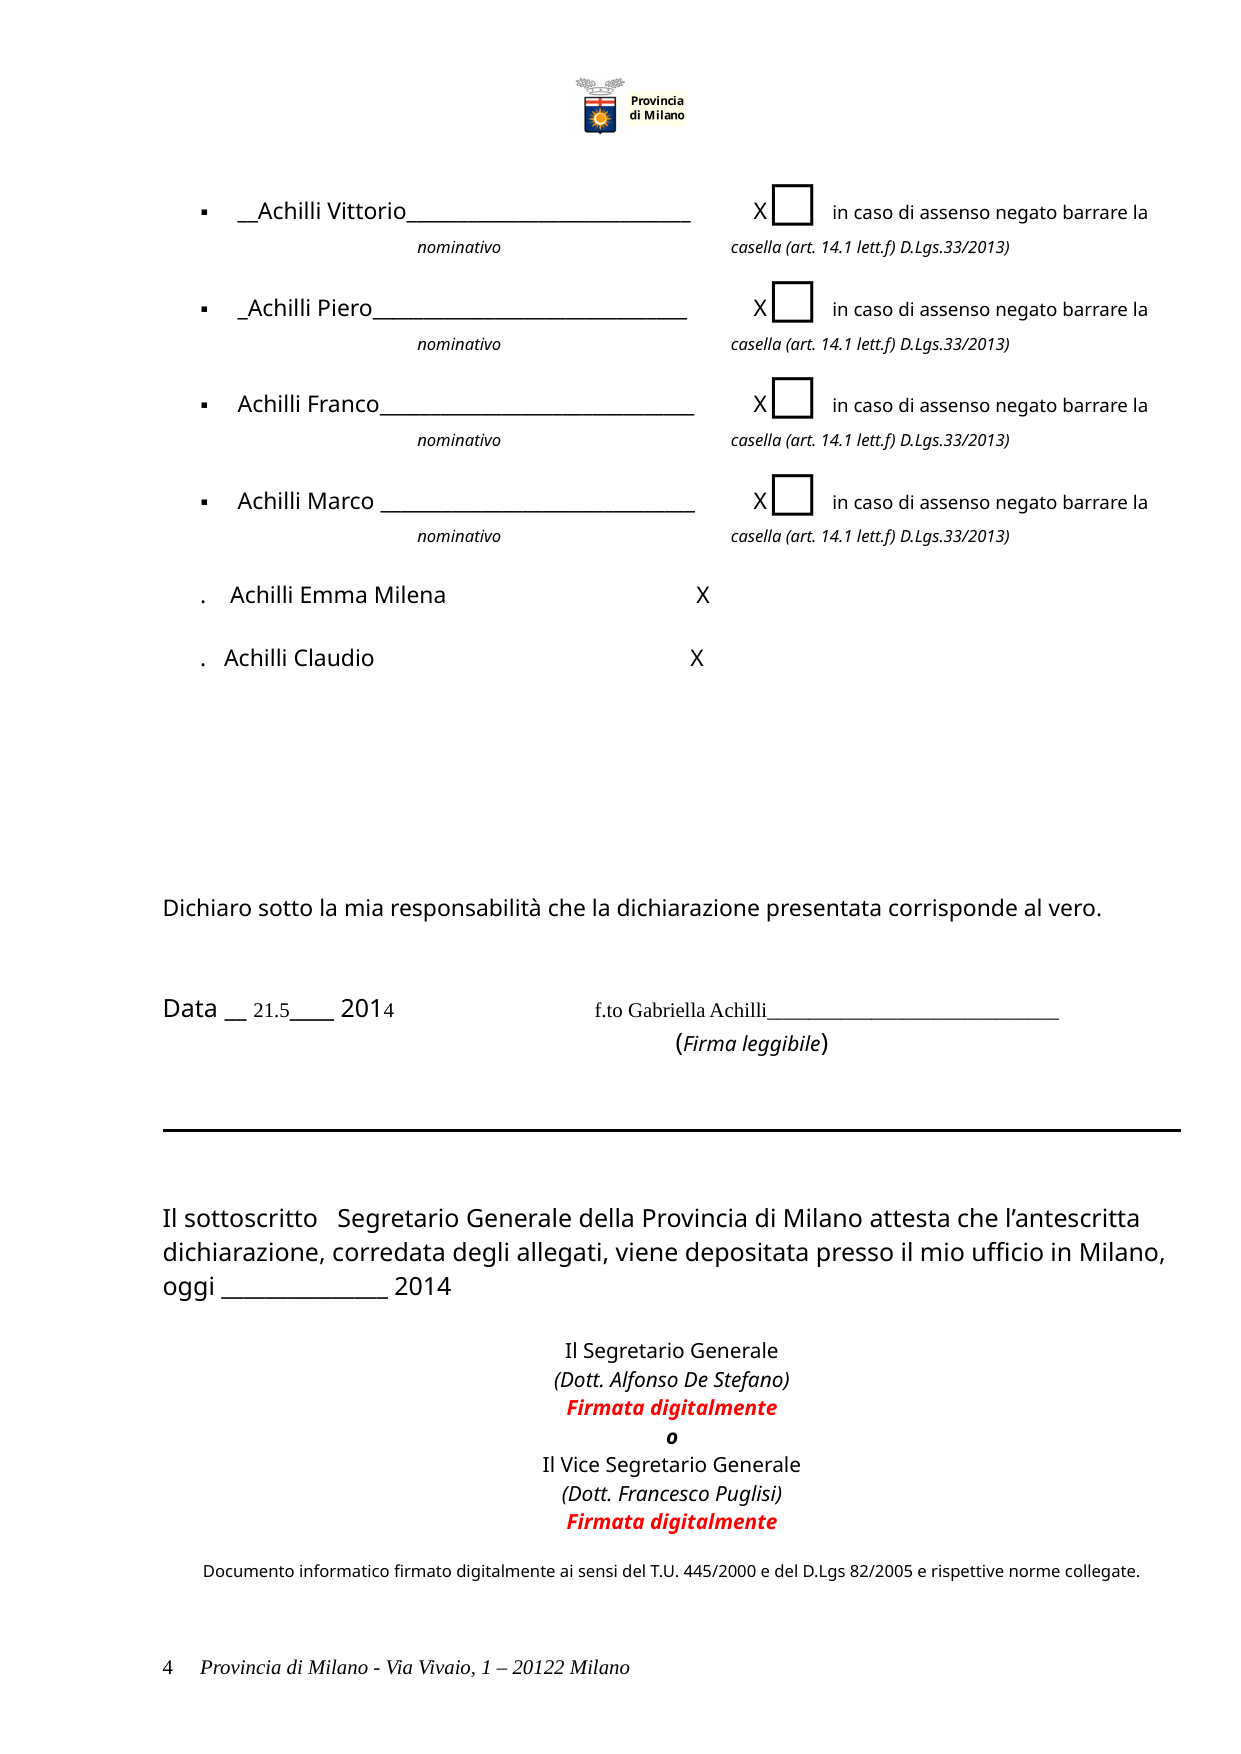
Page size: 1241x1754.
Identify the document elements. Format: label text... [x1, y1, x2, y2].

text Il Segretario Generale [162, 1337, 1181, 1365]
text o [162, 1422, 1181, 1450]
text Il Vice Segretario Generale [162, 1450, 1181, 1479]
text Dichiaro sotto la mia responsabilità che la dichiarazione presentata corrisponde al vero. [162, 891, 1181, 923]
text (Dott. Francesco Puglisi) [162, 1479, 1181, 1507]
text nominativo casella (art. 14.1 lett.f) D.Lgs.33/2013) [200, 428, 1181, 451]
list _Achilli Piero_______________________________ X□ in caso di assenso negato barrare la [200, 258, 1181, 332]
text . Achilli Claudio X [200, 641, 1181, 673]
list __Achilli Vittorio____________________________ X□ in caso di assenso negato barrare la [200, 99, 1181, 236]
text (Dott. Alfonso De Stefano) [162, 1365, 1181, 1393]
text (Firma leggibile) [162, 1025, 1181, 1059]
text Firmata digitalmente [162, 1507, 1181, 1536]
text nominativo casella (art. 14.1 lett.f) D.Lgs.33/2013) [200, 332, 1181, 355]
text Data __ 21.5____ 2014 f.to Gabriella Achilli____________________________ [162, 991, 1181, 1025]
list Achilli Marco _______________________________ X□ in caso di assenso negato barrare la [200, 451, 1181, 525]
text Il sottoscritto Segretario Generale della Provincia di Milano attesta che l’antescritta dichiarazione, corredata degli allegati, viene depositata presso il mio ufficio in Milano, oggi _______________ 2014 [162, 1200, 1181, 1303]
text Firmata digitalmente [162, 1393, 1181, 1422]
text Documento informatico firmato digitalmente ai sensi del T.U. 445/2000 e del D.Lgs 82/2005 e rispettive norme collegate. [162, 1560, 1181, 1582]
text . Achilli Emma Milena X [200, 579, 1181, 610]
list Achilli Franco_______________________________ X□ in caso di assenso negato barrare la [200, 355, 1181, 428]
text nominativo casella (art. 14.1 lett.f) D.Lgs.33/2013) [200, 525, 1181, 548]
text nominativo casella (art. 14.1 lett.f) D.Lgs.33/2013) [200, 236, 1181, 258]
